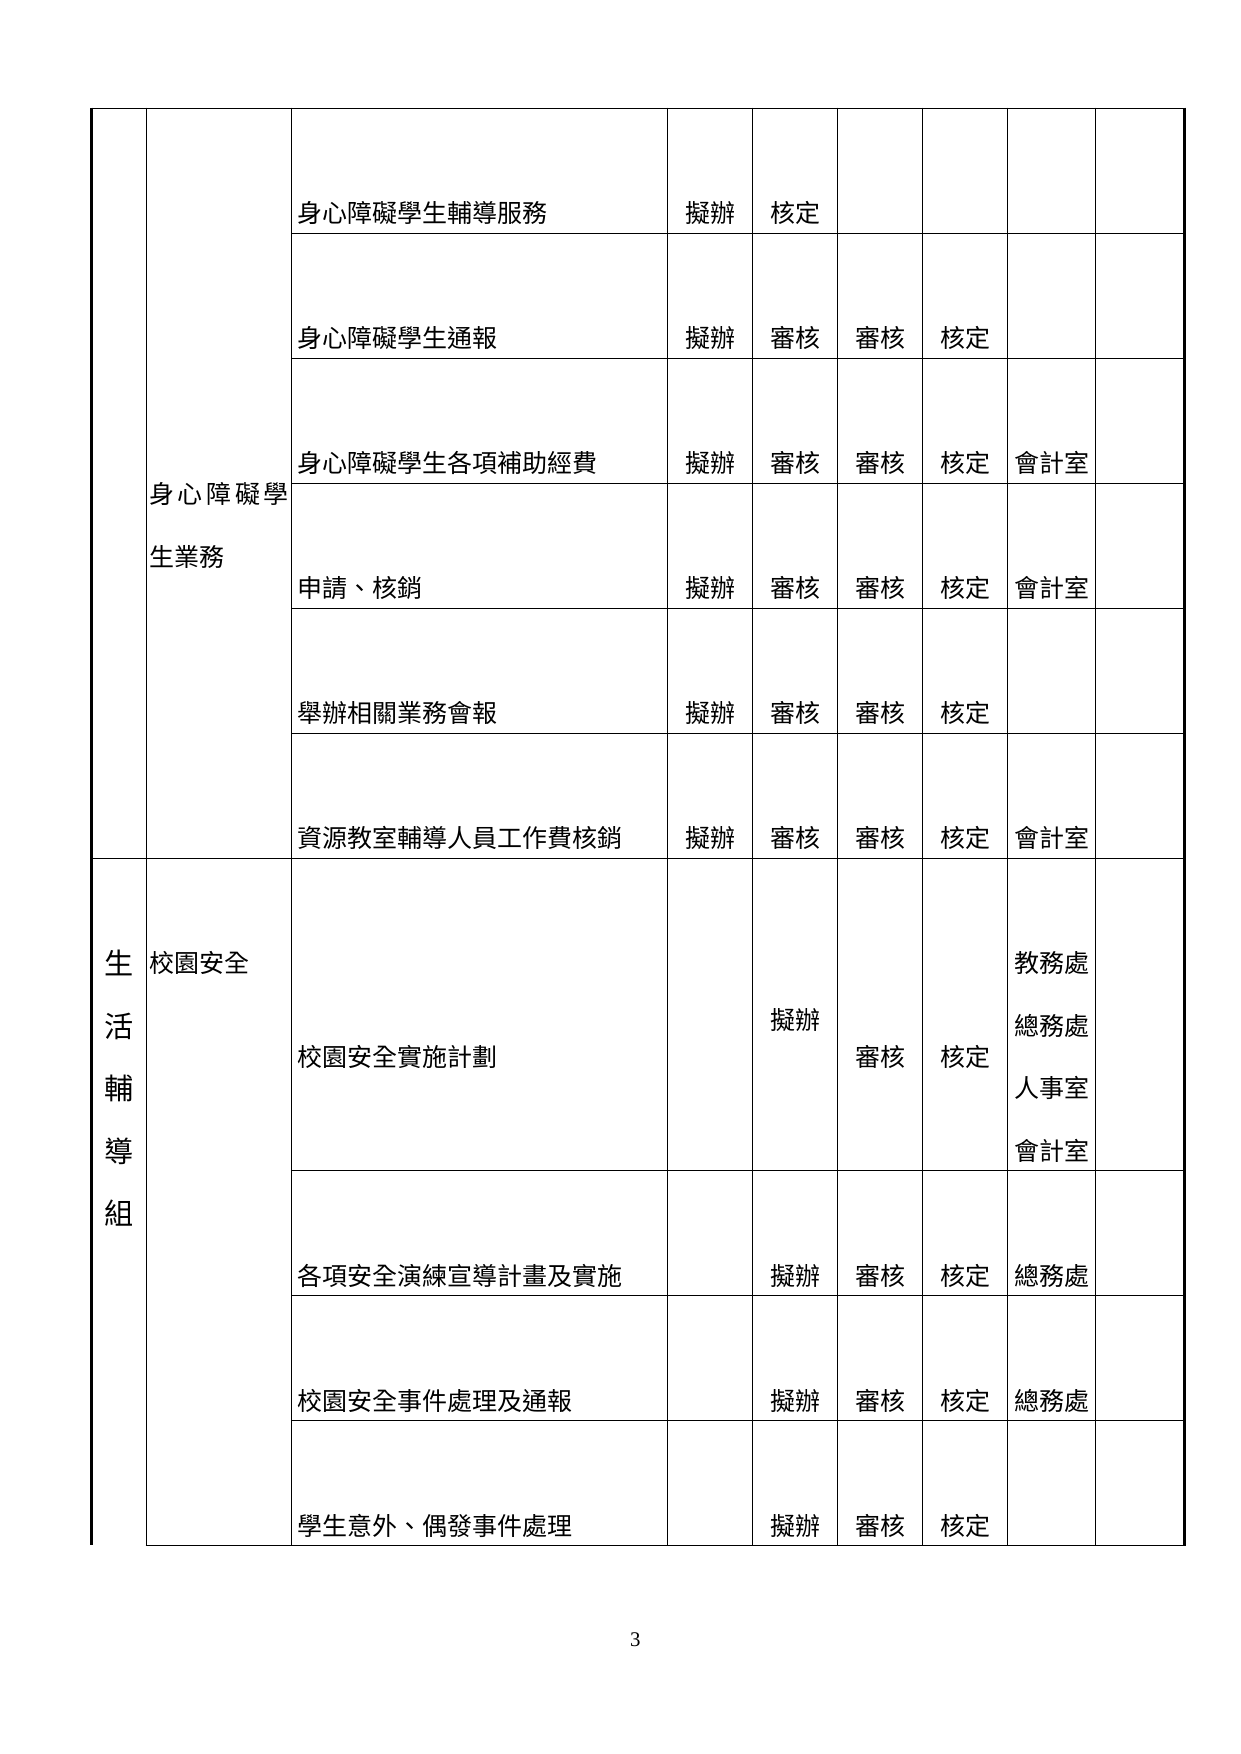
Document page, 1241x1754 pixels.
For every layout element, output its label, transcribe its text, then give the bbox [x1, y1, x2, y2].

table_cell 總務處 [1008, 1296, 1095, 1420]
table_cell 審核 [838, 234, 922, 358]
table_cell 身心障礙學生業務 [147, 109, 291, 858]
table_cell [668, 1296, 752, 1420]
table_cell 擬辦 [668, 484, 752, 608]
table_cell [1096, 734, 1183, 858]
table_cell [1096, 859, 1183, 1170]
table_cell 擬辦 [668, 109, 752, 233]
table_cell 擬辦 [753, 1296, 837, 1420]
table_cell 審核 [838, 1296, 922, 1420]
table_cell 審核 [753, 484, 837, 608]
table_cell 核定 [923, 859, 1007, 1170]
table_cell 核定 [923, 484, 1007, 608]
table_cell 核定 [923, 734, 1007, 858]
table_cell [838, 109, 922, 233]
table_cell 會計室 [1008, 359, 1095, 483]
table_cell 擬辦 [668, 609, 752, 733]
table_cell 核定 [923, 1171, 1007, 1295]
table_cell 學生意外、偶發事件處理 [292, 1421, 667, 1545]
table_cell [1096, 1421, 1183, 1545]
table_cell 審核 [838, 1421, 922, 1545]
table_cell 審核 [838, 359, 922, 483]
table_cell 審核 [838, 734, 922, 858]
table_cell [1096, 609, 1183, 733]
table_cell 身心障礙學生各項補助經費 [292, 359, 667, 483]
table_cell 身心障礙學生輔導服務 [292, 109, 667, 233]
table_cell 擬辦 [668, 734, 752, 858]
table_cell [1096, 109, 1183, 233]
table_cell 核定 [923, 1421, 1007, 1545]
table_cell 教務處 總務處 人事室 會計室 [1008, 859, 1095, 1170]
table_cell [1096, 359, 1183, 483]
table_cell [1008, 109, 1095, 233]
table_cell 資源教室輔導人員工作費核銷 [292, 734, 667, 858]
table_cell 申請、核銷 [292, 484, 667, 608]
table_cell [93, 109, 146, 858]
table_cell 審核 [753, 234, 837, 358]
table_cell 審核 [838, 859, 922, 1170]
table_cell 總務處 [1008, 1171, 1095, 1295]
table_cell 擬辦 [668, 234, 752, 358]
table_cell 會計室 [1008, 734, 1095, 858]
table_cell 核定 [923, 609, 1007, 733]
table_cell 審核 [753, 609, 837, 733]
table_cell 校園安全實施計劃 [292, 859, 667, 1170]
table_cell 校園安全事件處理及通報 [292, 1296, 667, 1420]
table_cell [668, 859, 752, 1170]
table_cell [1008, 1421, 1095, 1545]
table_cell [923, 109, 1007, 233]
table_cell 審核 [838, 609, 922, 733]
table_cell 擬辦 [753, 859, 837, 1170]
table_cell 核定 [923, 359, 1007, 483]
table_cell [1096, 1296, 1183, 1420]
table_cell 校園安全 [147, 859, 291, 1545]
table_cell 審核 [838, 484, 922, 608]
table_cell [1096, 484, 1183, 608]
table_cell 審核 [838, 1171, 922, 1295]
table_cell [668, 1171, 752, 1295]
table_cell 擬辦 [753, 1171, 837, 1295]
table_cell [1096, 234, 1183, 358]
table_cell 生活輔導組 [93, 859, 146, 1545]
table_cell 會計室 [1008, 484, 1095, 608]
table_cell [1008, 609, 1095, 733]
table_cell 核定 [753, 109, 837, 233]
table_cell 各項安全演練宣導計畫及實施 [292, 1171, 667, 1295]
table_cell [668, 1421, 752, 1545]
table_cell [1096, 1171, 1183, 1295]
table_cell 審核 [753, 359, 837, 483]
table_cell 擬辦 [668, 359, 752, 483]
table_cell 擬辦 [753, 1421, 837, 1545]
table_cell 核定 [923, 234, 1007, 358]
table_cell 舉辦相關業務會報 [292, 609, 667, 733]
table_cell 審核 [753, 734, 837, 858]
table_cell 身心障礙學生通報 [292, 234, 667, 358]
table_cell 核定 [923, 1296, 1007, 1420]
table_cell [1008, 234, 1095, 358]
